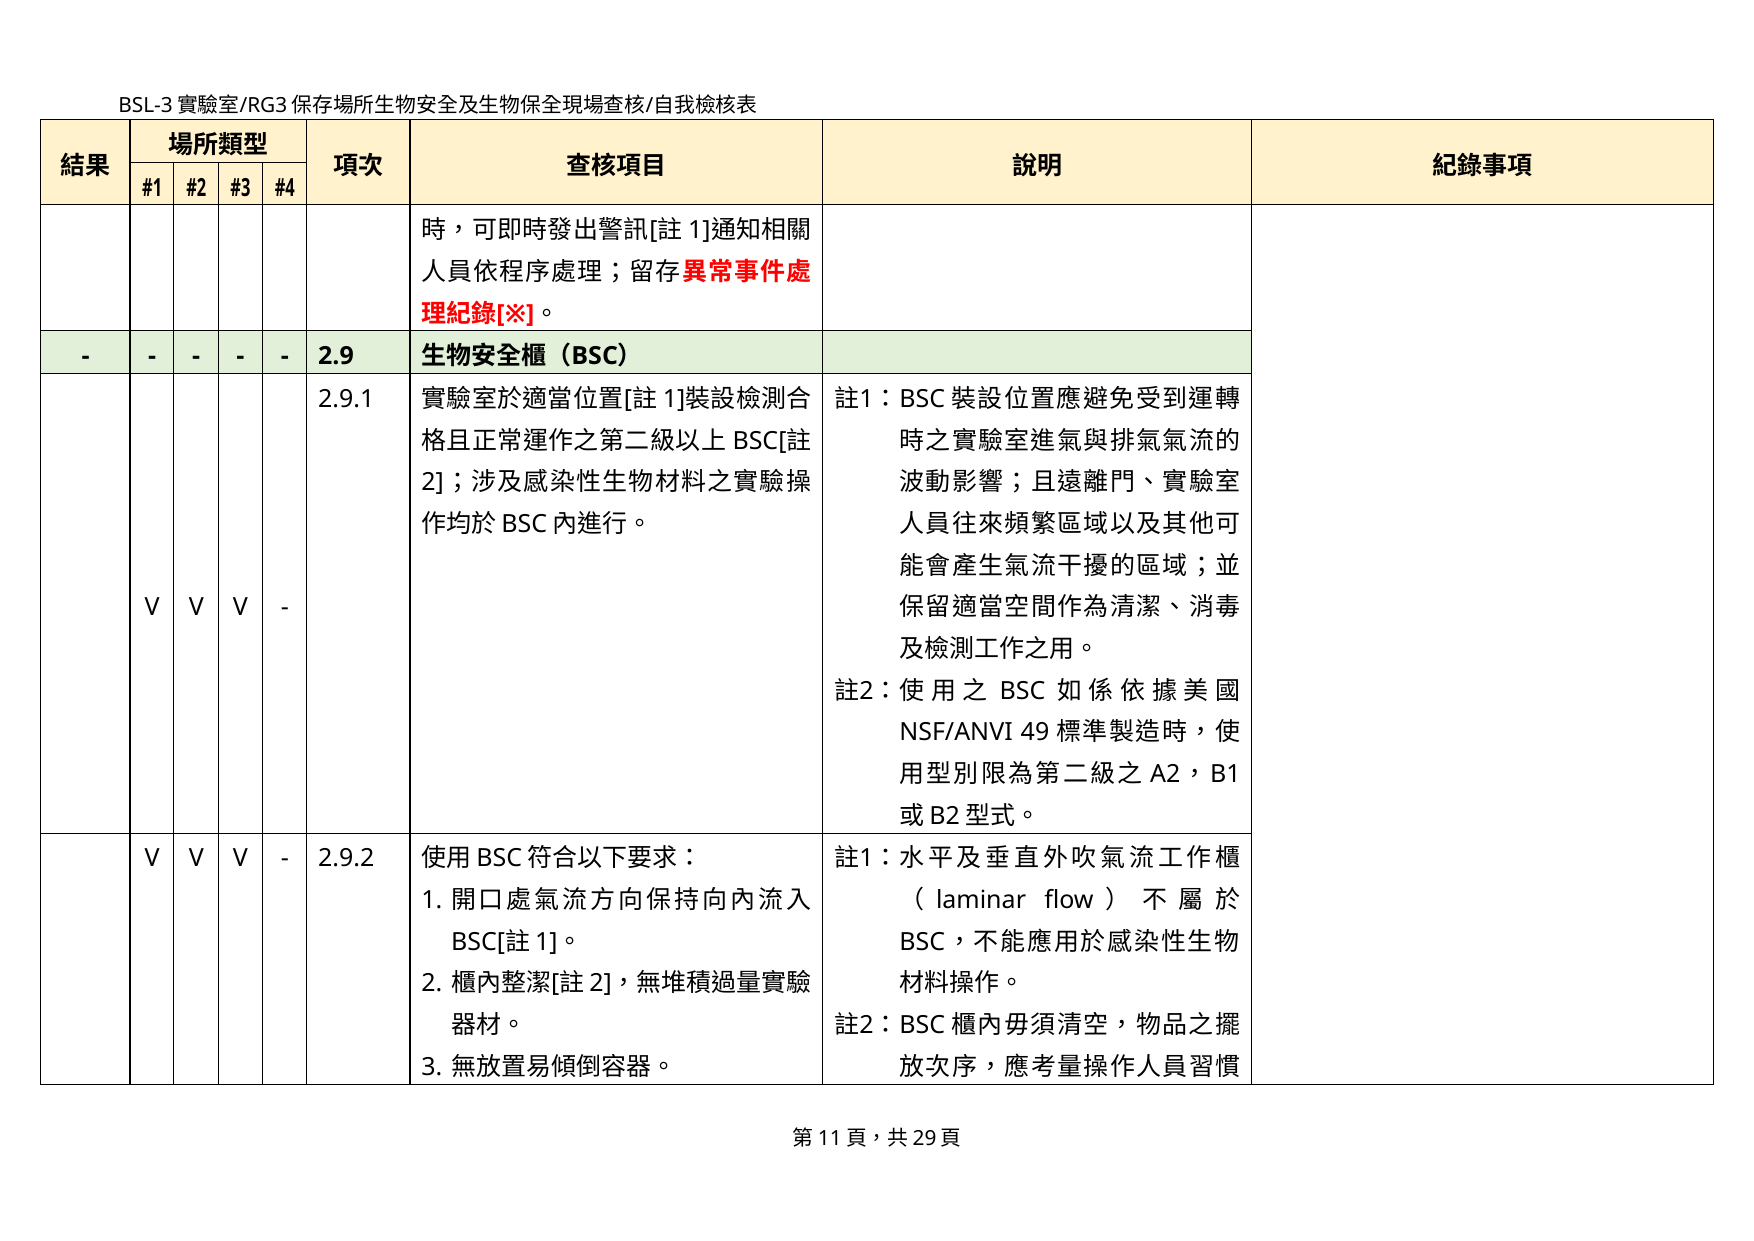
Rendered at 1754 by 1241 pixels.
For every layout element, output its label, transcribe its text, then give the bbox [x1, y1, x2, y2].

table_cell 使用BSC符合以下要求： 開口處氣流方向保持向內流入BSC[註1]。 櫃內整潔[註2]，無堆積過量實驗器材。 無放置易傾倒容器。 無阻擋氣柵出口。 無使用明火[註3]。 [411, 834, 822, 1083]
table_cell [219, 205, 262, 330]
table_cell [131, 205, 173, 330]
table_cell [823, 331, 1251, 373]
table_cell #4 [263, 163, 306, 204]
table_cell 生物安全櫃（BSC） [411, 331, 822, 373]
table_cell 水平及垂直外吹氣流工作櫃（laminar flow）不屬於BSC，不能應用於感染性生物材料操作。 BSC櫃內毋須清空，物品之擺放次序，應考量操作人員習慣 [823, 834, 1251, 1083]
table_header 說明 [823, 120, 1251, 204]
table_cell - [41, 331, 129, 373]
table_cell [41, 374, 129, 832]
table_cell BSC裝設位置應避免受到運轉時之實驗室進氣與排氣氣流的波動影響；且遠離門、實驗室人員往來頻繁區域以及其他可能會產生氣流干擾的區域；並保留適當空間作為清潔、消毒及檢測工作之用。 使用之BSC如係依據美國NSF/ANVI 49標準製造時，使用型別限為第二級之A2，B1或B2型式。 [823, 374, 1251, 832]
table_cell - [219, 331, 262, 373]
table_cell [41, 205, 129, 330]
table_cell V [131, 834, 173, 1083]
table_cell - [131, 331, 173, 373]
table_cell V [219, 834, 262, 1083]
table_header 場所類型 [131, 120, 306, 162]
table_header 紀錄事項 [1252, 120, 1713, 204]
table_header 項次 [307, 120, 409, 204]
table_cell 2.9.2 [307, 834, 409, 1083]
table_cell - [263, 331, 306, 373]
table_cell 2.9.1 [307, 374, 409, 832]
table_cell V [131, 374, 173, 832]
table_cell [307, 205, 409, 330]
table_cell 2.9 [307, 331, 409, 373]
table_cell V [174, 834, 218, 1083]
table_cell [41, 834, 129, 1083]
table_header 結果 [41, 120, 129, 204]
table_cell V [219, 374, 262, 832]
table_cell [174, 205, 218, 330]
table_header 查核項目 [411, 120, 822, 204]
table_cell - [263, 834, 306, 1083]
table_cell - [263, 205, 306, 330]
table_cell 實驗室於適當位置[註1]裝設檢測合格且正常運作之第二級以上BSC[註2]；涉及感染性生物材料之實驗操作均於BSC內進行。 [411, 374, 822, 832]
table_cell [823, 205, 1251, 330]
table_cell 時，可即時發出警訊[註1]通知相關人員依程序處理；留存異常事件處理紀錄[※]。 [411, 205, 822, 330]
table_cell - [263, 374, 306, 832]
table_cell V [174, 374, 218, 832]
table_cell [1252, 205, 1713, 1083]
table_cell #3 [219, 163, 262, 204]
table_cell #1 [131, 163, 173, 204]
table_cell - [174, 331, 218, 373]
table_cell #2 [174, 163, 218, 204]
